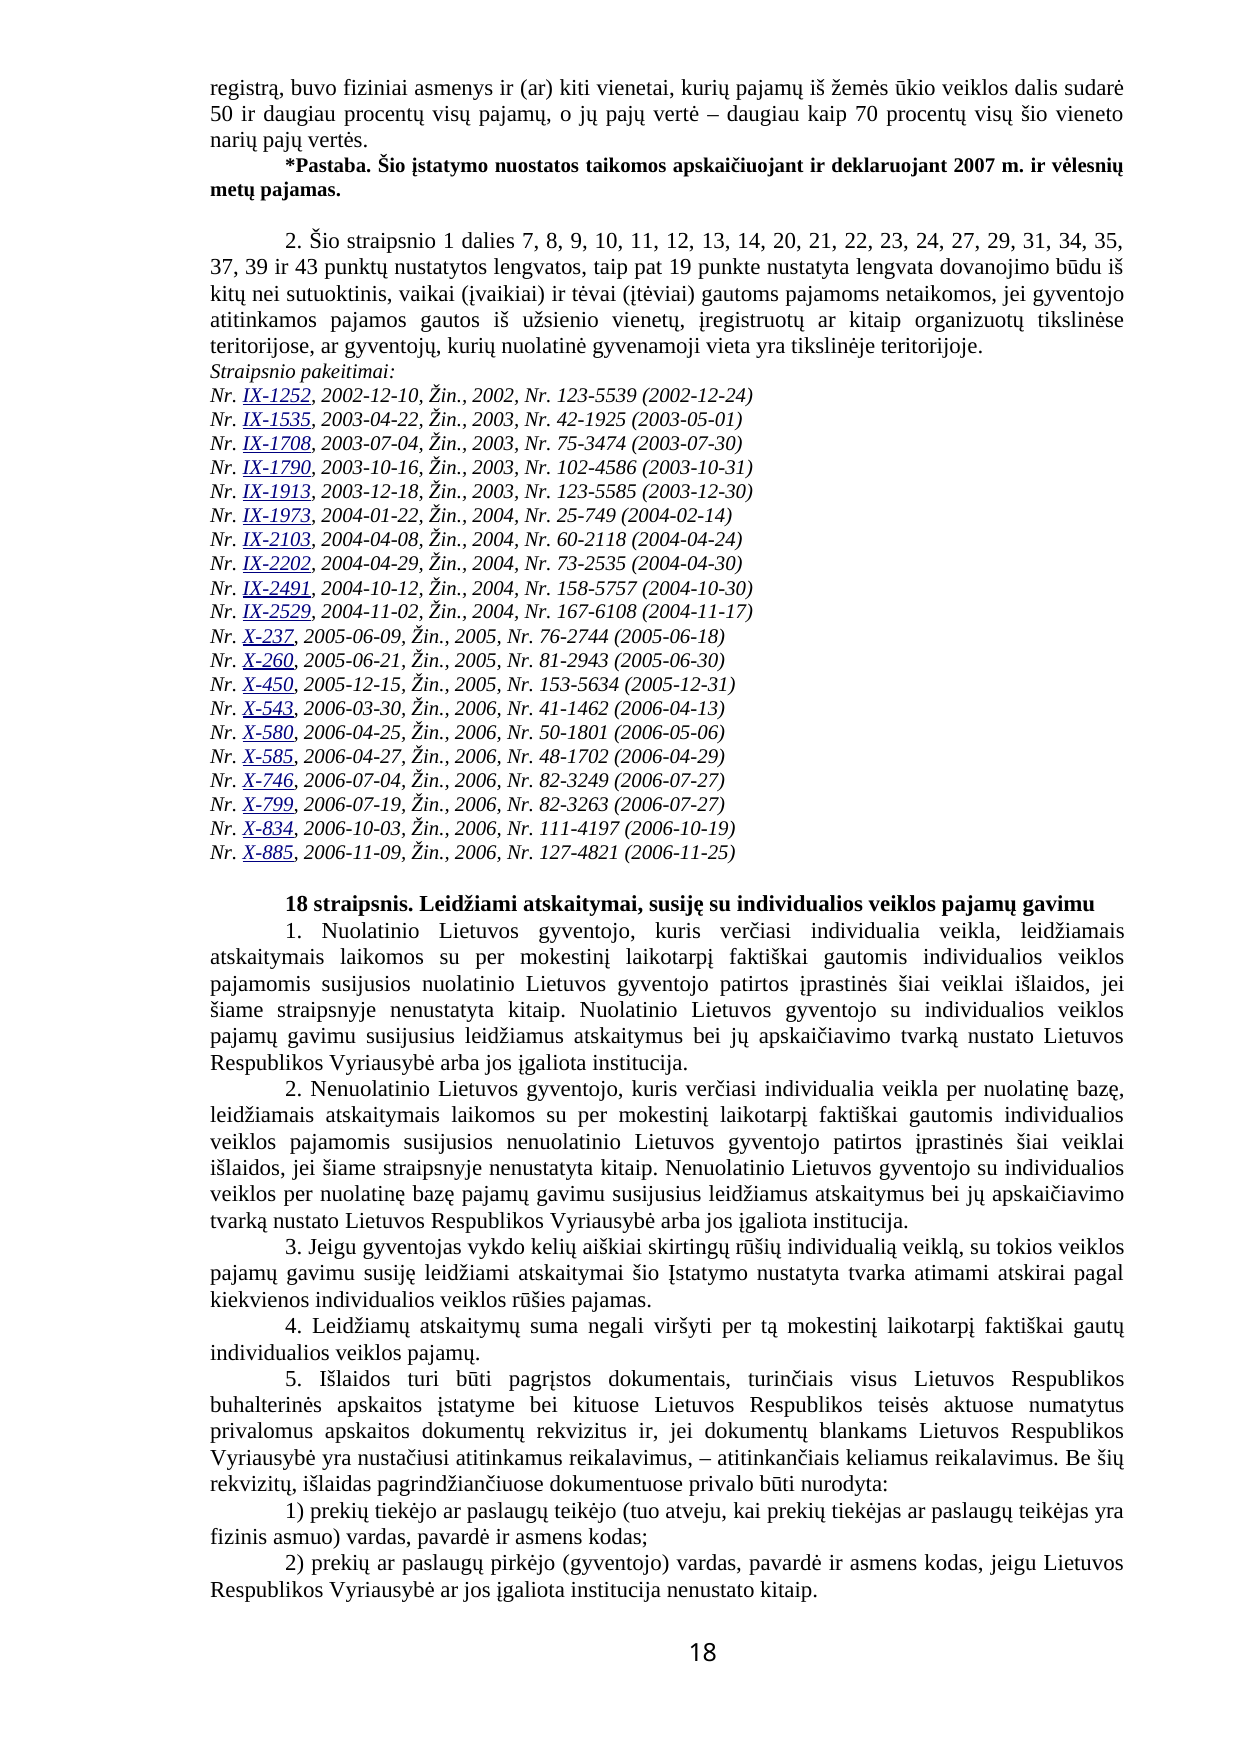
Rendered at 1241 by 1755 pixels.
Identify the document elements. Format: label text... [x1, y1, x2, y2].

text Nr. X-543, 2006-03-30, Žin., 2006, Nr. 41-1462 (2006-04-13) [210, 696, 1126, 720]
text 2. Nenuolatinio Lietuvos gyventojo, kuris verčiasi individualia veikla per nuolatinę bazę, leidžiamais atskaitymais laikomos su per mokestinį laikotarpį faktiškai gautomis individualios veiklos pajamomis susijusios nenuolatinio Lietuvos gyventojo patirtos įprastinės šiai veiklai išlaidos, jei šiame straipsnyje nenustatyta kitaip. Nenuolatinio Lietuvos gyventojo su individualios veiklos per nuolatinę bazę pajamų gavimu susijusius leidžiamus atskaitymus bei jų apskaičiavimo tvarką nustato Lietuvos Respublikos Vyriausybė arba jos įgaliota institucija. [210, 1075, 1126, 1233]
text Nr. X-260, 2005-06-21, Žin., 2005, Nr. 81-2943 (2005-06-30) [210, 648, 1126, 672]
text Nr. IX-1790, 2003-10-16, Žin., 2003, Nr. 102-4586 (2003-10-31) [210, 455, 1126, 479]
text Nr. IX-1708, 2003-07-04, Žin., 2003, Nr. 75-3474 (2003-07-30) [210, 431, 1126, 455]
text registrą, buvo fiziniai asmenys ir (ar) kiti vienetai, kurių pajamų iš žemės ūkio veiklos dalis sudarė 50 ir daugiau procentų visų pajamų, o jų pajų vertė – daugiau kaip 70 procentų visų šio vieneto narių pajų vertės. [210, 73, 1126, 153]
text Nr. X-834, 2006-10-03, Žin., 2006, Nr. 111-4197 (2006-10-19) [210, 816, 1120, 840]
text 1. Nuolatinio Lietuvos gyventojo, kuris verčiasi individualia veikla, leidžiamais atskaitymais laikomos su per mokestinį laikotarpį faktiškai gautomis individualios veiklos pajamomis susijusios nuolatinio Lietuvos gyventojo patirtos įprastinės šiai veiklai išlaidos, jei šiame straipsnyje nenustatyta kitaip. Nuolatinio Lietuvos gyventojo su individualios veiklos pajamų gavimu susijusius leidžiamus atskaitymus bei jų apskaičiavimo tvarką nustato Lietuvos Respublikos Vyriausybė arba jos įgaliota institucija. [210, 917, 1126, 1075]
text 5. Išlaidos turi būti pagrįstos dokumentais, turinčiais visus Lietuvos Respublikos buhalterinės apskaitos įstatyme bei kituose Lietuvos Respublikos teisės aktuose numatytus privalomus apskaitos dokumentų rekvizitus ir, jei dokumentų blankams Lietuvos Respublikos Vyriausybė yra nustačiusi atitinkamus reikalavimus, – atitinkančiais keliamus reikalavimus. Be šių rekvizitų, išlaidas pagrindžiančiuose dokumentuose privalo būti nurodyta: [210, 1365, 1126, 1497]
text Nr. IX-2103, 2004-04-08, Žin., 2004, Nr. 60-2118 (2004-04-24) [210, 527, 1126, 551]
text Nr. X-237, 2005-06-09, Žin., 2005, Nr. 76-2744 (2005-06-18) [210, 623, 1126, 648]
text Nr. X-885, 2006-11-09, Žin., 2006, Nr. 127-4821 (2006-11-25) [210, 840, 1120, 864]
text Nr. X-450, 2005-12-15, Žin., 2005, Nr. 153-5634 (2005-12-31) [210, 672, 1126, 696]
text Nr. X-799, 2006-07-19, Žin., 2006, Nr. 82-3263 (2006-07-27) [210, 792, 1120, 816]
text *Pastaba. Šio įstatymo nuostatos taikomos apskaičiuojant ir deklaruojant 2007 m. ir vėlesnių metų pajamas. [210, 153, 1126, 201]
text Nr. IX-1535, 2003-04-22, Žin., 2003, Nr. 42-1925 (2003-05-01) [210, 407, 1126, 431]
text Nr. IX-1973, 2004-01-22, Žin., 2004, Nr. 25-749 (2004-02-14) [210, 503, 1126, 527]
text Nr. IX-1252, 2002-12-10, Žin., 2002, Nr. 123-5539 (2002-12-24) [210, 383, 1126, 407]
text Nr. IX-2491, 2004-10-12, Žin., 2004, Nr. 158-5757 (2004-10-30) [210, 575, 1126, 599]
text Nr. IX-2202, 2004-04-29, Žin., 2004, Nr. 73-2535 (2004-04-30) [210, 551, 1126, 575]
text Straipsnio pakeitimai: [210, 359, 1126, 383]
text Nr. IX-1913, 2003-12-18, Žin., 2003, Nr. 123-5585 (2003-12-30) [210, 479, 1126, 503]
text 3. Jeigu gyventojas vykdo kelių aiškiai skirtingų rūšių individualią veiklą, su tokios veiklos pajamų gavimu susiję leidžiami atskaitymai šio Įstatymo nustatyta tvarka atimami atskirai pagal kiekvienos individualios veiklos rūšies pajamas. [210, 1233, 1126, 1312]
text 1) prekių tiekėjo ar paslaugų teikėjo (tuo atveju, kai prekių tiekėjas ar paslaugų teikėjas yra fizinis asmuo) vardas, pavardė ir asmens kodas; [210, 1497, 1126, 1549]
text Nr. X-746, 2006-07-04, Žin., 2006, Nr. 82-3249 (2006-07-27) [210, 768, 1120, 792]
text 2) prekių ar paslaugų pirkėjo (gyventojo) vardas, pavardė ir asmens kodas, jeigu Lietuvos Respublikos Vyriausybė ar jos įgaliota institucija nenustato kitaip. [210, 1549, 1126, 1602]
text 2. Šio straipsnio 1 dalies 7, 8, 9, 10, 11, 12, 13, 14, 20, 21, 22, 23, 24, 27, 29, 31, 34, 35, 37, 39 ir 43 punktų nustatytos lengvatos, taip pat 19 punkte nustatyta lengvata dovanojimo būdu iš kitų nei sutuoktinis, vaikai (įvaikiai) ir tėvai (įtėviai) gautoms pajamoms netaikomos, jei gyventojo atitinkamos pajamos gautos iš užsienio vienetų, įregistruotų ar kitaip organizuotų tikslinėse teritorijose, ar gyventojų, kurių nuolatinė gyvenamoji vieta yra tikslinėje teritorijoje. [210, 227, 1126, 359]
text Nr. IX-2529, 2004-11-02, Žin., 2004, Nr. 167-6108 (2004-11-17) [210, 599, 1126, 623]
text 18 straipsnis. Leidžiami atskaitymai, susiję su individualios veiklos pajamų gavimu [285, 891, 1126, 917]
text 4. Leidžiamų atskaitymų suma negali viršyti per tą mokestinį laikotarpį faktiškai gautų individualios veiklos pajamų. [210, 1312, 1126, 1365]
text Nr. X-585, 2006-04-27, Žin., 2006, Nr. 48-1702 (2006-04-29) [210, 744, 1126, 768]
text Nr. X-580, 2006-04-25, Žin., 2006, Nr. 50-1801 (2006-05-06) [210, 720, 1126, 744]
